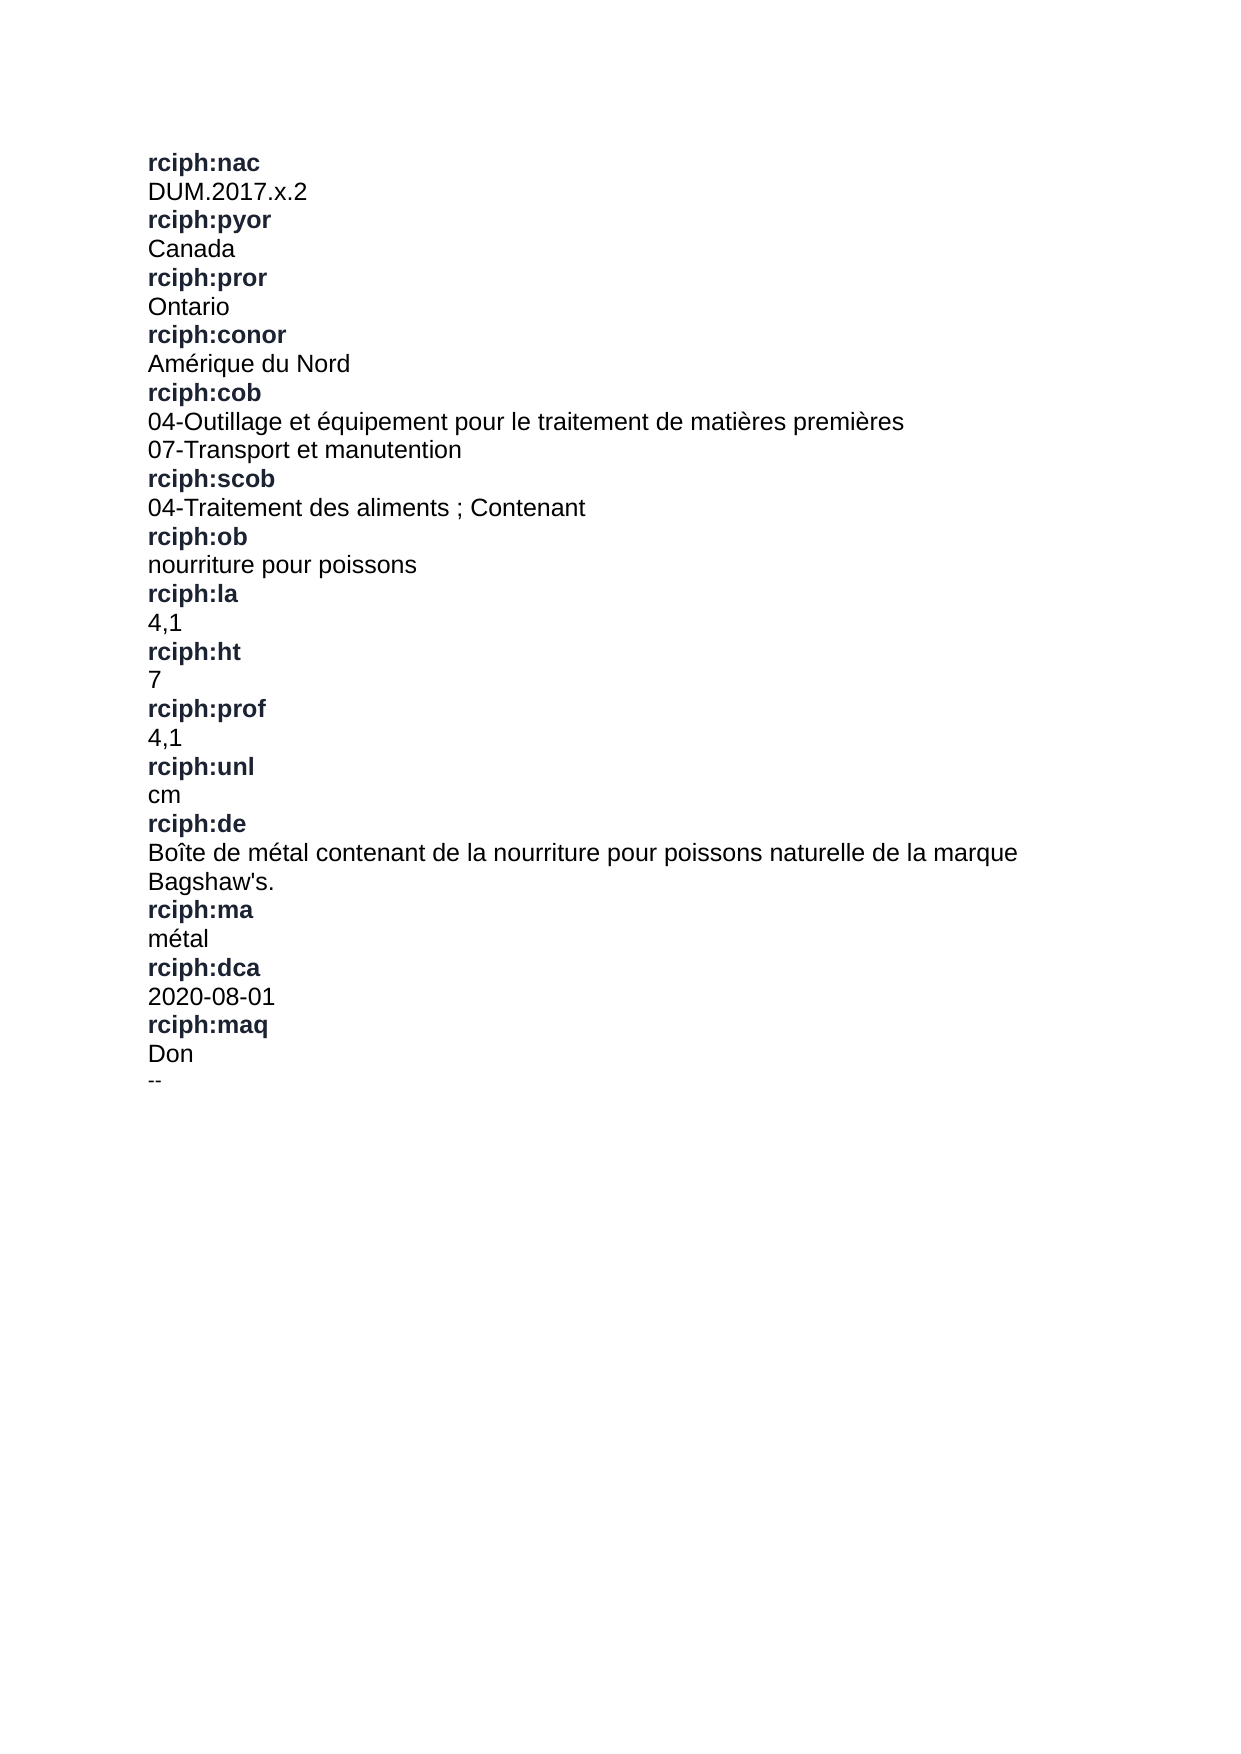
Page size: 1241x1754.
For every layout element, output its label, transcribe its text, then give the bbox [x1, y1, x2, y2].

text Boîte de métal contenant de la nourriture pour poissons naturelle de la marque Bagshaw's. [148, 838, 1092, 895]
text 7 [148, 665, 1092, 694]
text rciph:ma [148, 895, 1092, 924]
text Ontario [148, 291, 1092, 320]
text cm [148, 780, 1092, 809]
text rciph:maq [148, 1010, 1092, 1039]
text DUM.2017.x.2 [148, 176, 1092, 205]
text rciph:cob [148, 378, 1092, 406]
text Don [148, 1039, 1092, 1068]
text 4,1 [148, 723, 1092, 751]
text rciph:scob [148, 464, 1092, 493]
text Amérique du Nord [148, 349, 1092, 378]
text 2020-08-01 [148, 981, 1092, 1010]
text rciph:pror [148, 263, 1092, 291]
text rciph:unl [148, 751, 1092, 780]
text 4,1 [148, 608, 1092, 636]
text rciph:ht [148, 636, 1092, 665]
text nourriture pour poissons [148, 550, 1092, 579]
text rciph:dca [148, 953, 1092, 981]
text rciph:pyor [148, 205, 1092, 234]
text 04-Outillage et équipement pour le traitement de matières premières [148, 406, 1092, 435]
text rciph:la [148, 579, 1092, 608]
text rciph:de [148, 809, 1092, 838]
text Canada [148, 234, 1092, 263]
text métal [148, 924, 1092, 953]
text -- [148, 1068, 1092, 1092]
text rciph:nac [148, 148, 1092, 176]
text rciph:conor [148, 320, 1092, 349]
text 04-Traitement des aliments ; Contenant [148, 493, 1092, 521]
text 07-Transport et manutention [148, 435, 1092, 464]
text rciph:prof [148, 694, 1092, 723]
text rciph:ob [148, 521, 1092, 550]
